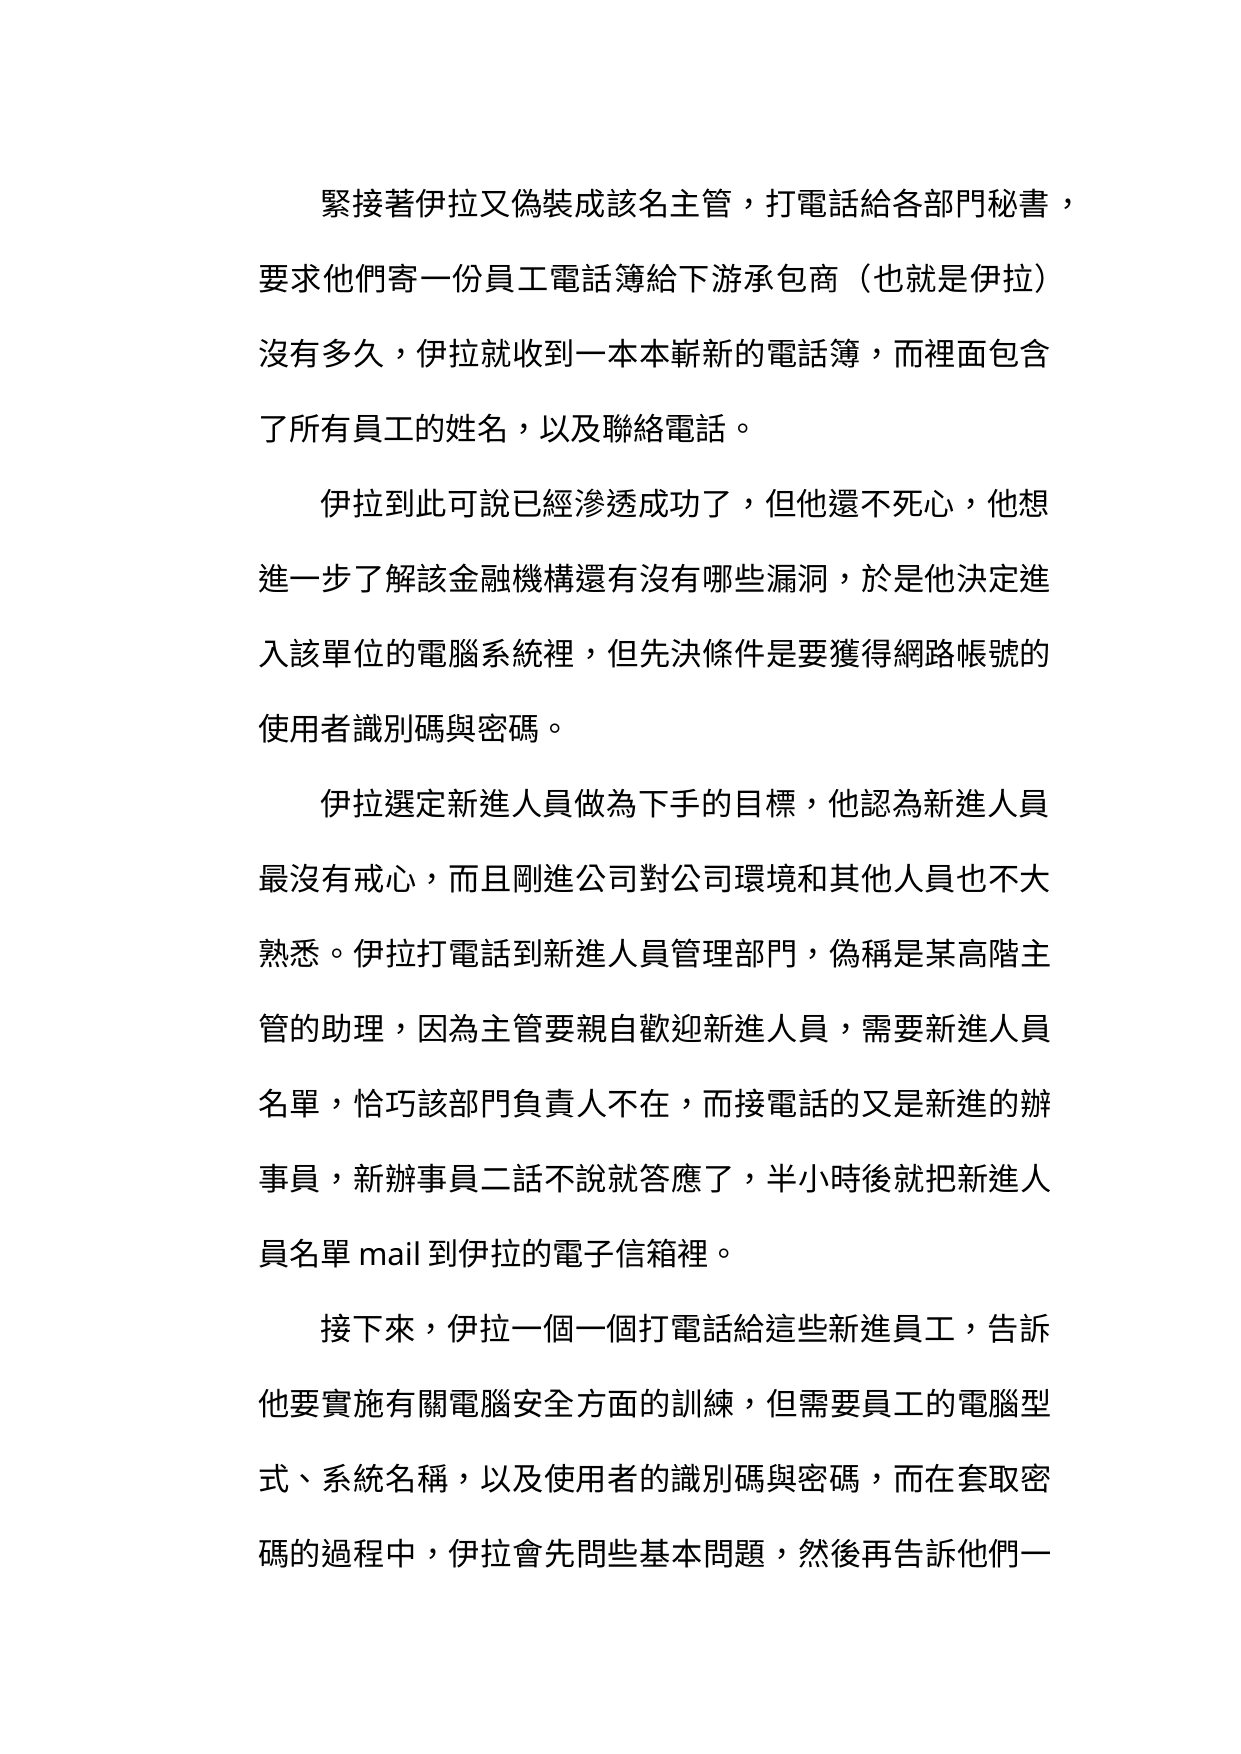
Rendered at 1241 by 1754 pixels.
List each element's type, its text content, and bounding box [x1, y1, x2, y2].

text 伊拉選定新進人員做為下手的目標，他認為新進人員最沒有戒心，而且剛進公司對公司環境和其他人員也不大熟悉。伊拉打電話到新進人員管理部門，偽稱是某高階主管的助理，因為主管要親自歡迎新進人員，需要新進人員名單，恰巧該部門負責人不在，而接電話的又是新進的辦事員，新辦事員二話不說就答應了，半小時後就把新進人員名單mail到伊拉的電子信箱裡。 [258, 764, 1053, 1289]
text 接下來，伊拉一個一個打電話給這些新進員工，告訴他要實施有關電腦安全方面的訓練，但需要員工的電腦型式、系統名稱，以及使用者的識別碼與密碼，而在套取密碼的過程中，伊拉會先問些基本問題，然後再告訴他們一 [258, 1289, 1053, 1589]
text 伊拉到此可說已經滲透成功了，但他還不死心，他想進一步了解該金融機構還有沒有哪些漏洞，於是他決定進入該單位的電腦系統裡，但先決條件是要獲得網路帳號的使用者識別碼與密碼。 [258, 464, 1053, 764]
text 緊接著伊拉又偽裝成該名主管，打電話給各部門秘書，要求他們寄一份員工電話簿給下游承包商（也就是伊拉），沒有多久，伊拉就收到一本本嶄新的電話簿，而裡面包含了所有員工的姓名，以及聯絡電話。 [258, 164, 1053, 464]
